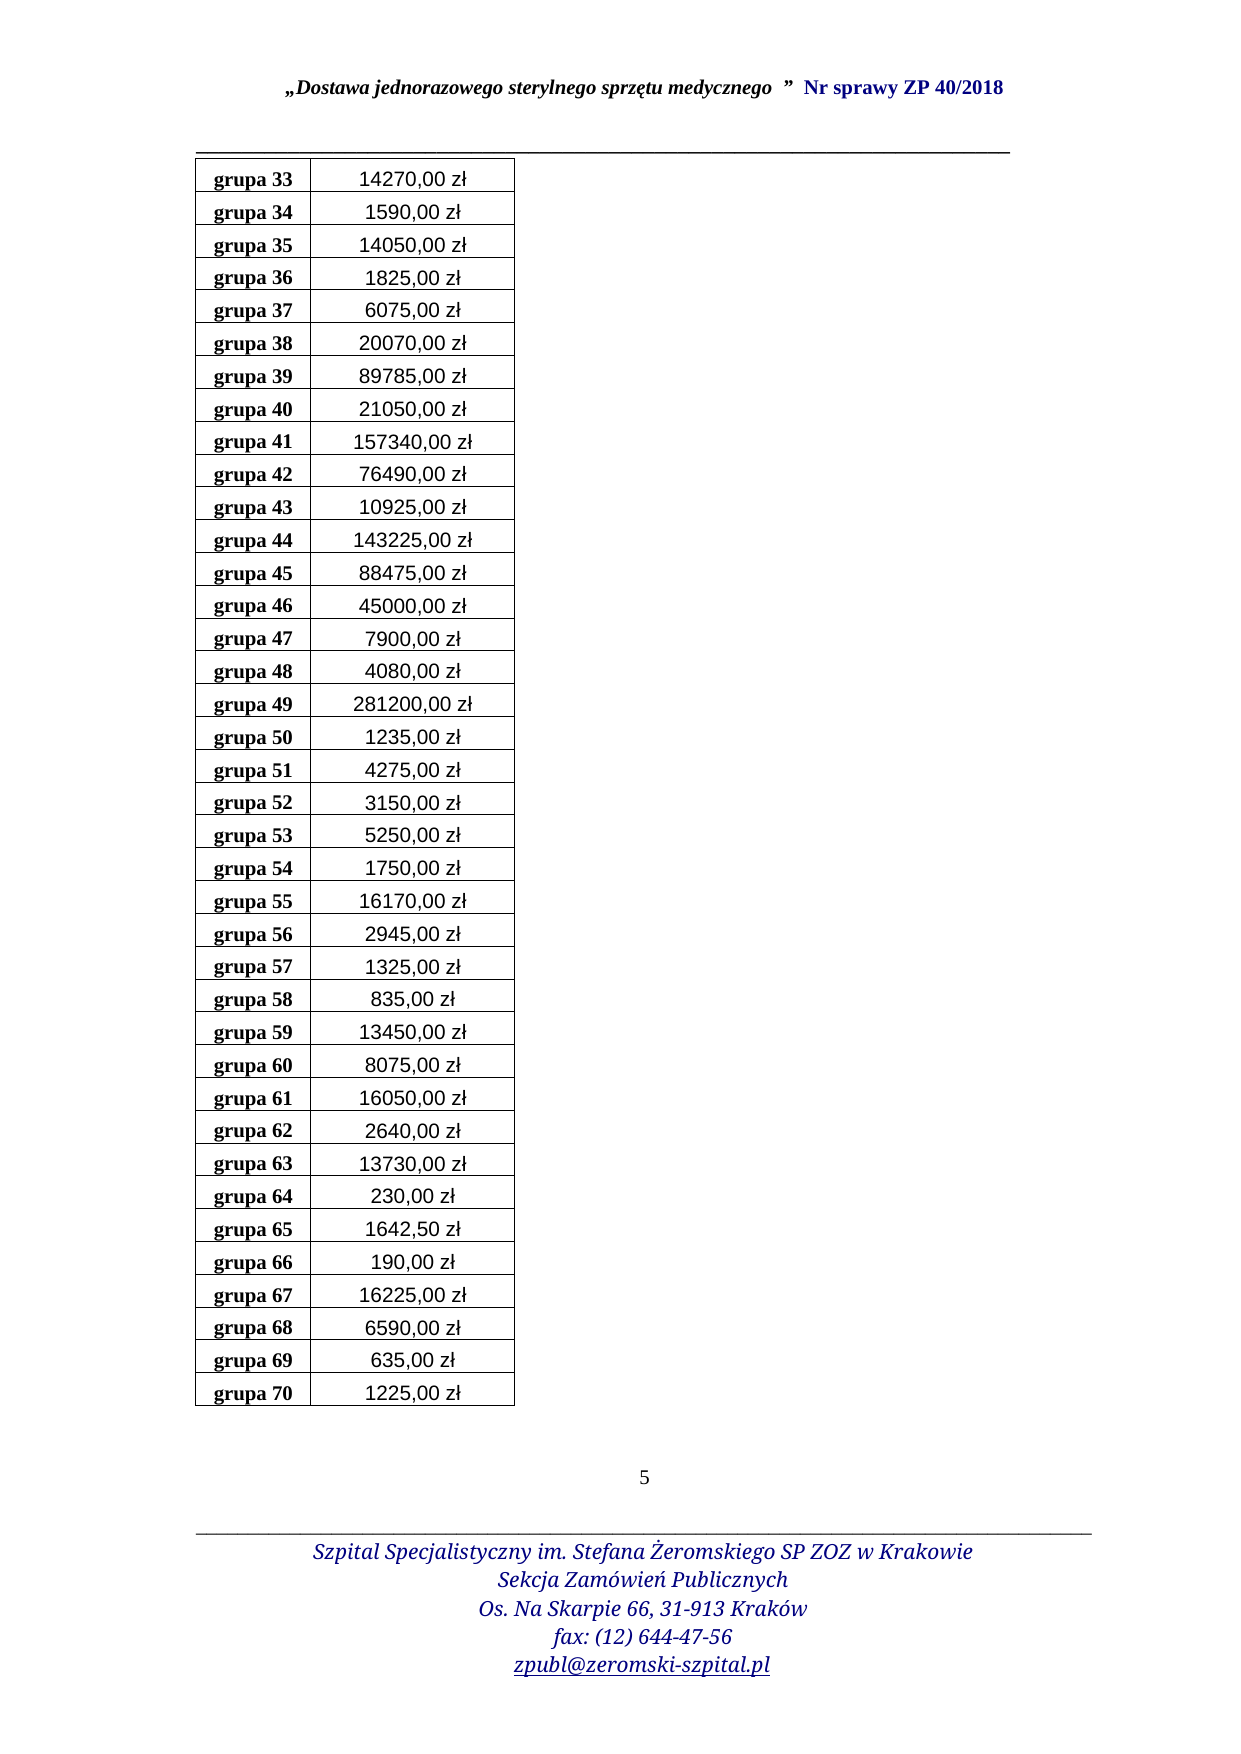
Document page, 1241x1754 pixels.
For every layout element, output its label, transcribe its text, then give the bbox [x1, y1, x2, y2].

table_cell 16170,00 zł [311, 881, 514, 913]
table_cell grupa 49 [196, 684, 310, 716]
table_cell grupa 57 [196, 947, 310, 978]
table_cell grupa 48 [196, 651, 310, 683]
table_cell grupa 58 [196, 980, 310, 1011]
table_cell grupa 56 [196, 914, 310, 946]
table_cell 8075,00 zł [311, 1045, 514, 1077]
table_cell 1642,50 zł [311, 1209, 514, 1241]
table_cell grupa 47 [196, 619, 310, 650]
table_cell grupa 54 [196, 848, 310, 880]
table_cell 1590,00 zł [311, 192, 514, 224]
table_cell grupa 53 [196, 815, 310, 847]
table_cell 45000,00 zł [311, 586, 514, 617]
table_cell 89785,00 zł [311, 356, 514, 388]
table_cell 1225,00 zł [311, 1373, 514, 1405]
table_cell 14050,00 zł [311, 225, 514, 257]
table_cell grupa 70 [196, 1373, 310, 1405]
table_cell 4275,00 zł [311, 750, 514, 782]
table_cell grupa 34 [196, 192, 310, 224]
table_cell 10925,00 zł [311, 487, 514, 519]
table_cell grupa 60 [196, 1045, 310, 1077]
table_cell 3150,00 zł [311, 783, 514, 814]
table_cell 7900,00 zł [311, 619, 514, 650]
table_cell 5250,00 zł [311, 815, 514, 847]
table_cell grupa 45 [196, 553, 310, 585]
table_cell 281200,00 zł [311, 684, 514, 716]
table_cell 76490,00 zł [311, 455, 514, 486]
table_cell 88475,00 zł [311, 553, 514, 585]
table_cell 21050,00 zł [311, 389, 514, 421]
table_cell 1235,00 zł [311, 717, 514, 749]
table_cell grupa 52 [196, 783, 310, 814]
table_cell grupa 55 [196, 881, 310, 913]
table_cell grupa 43 [196, 487, 310, 519]
table_cell 16050,00 zł [311, 1078, 514, 1110]
table_cell grupa 66 [196, 1242, 310, 1274]
table_cell 16225,00 zł [311, 1275, 514, 1307]
table_cell 6075,00 zł [311, 290, 514, 322]
table_cell grupa 64 [196, 1176, 310, 1208]
table_cell 143225,00 zł [311, 520, 514, 552]
table_cell grupa 68 [196, 1308, 310, 1339]
table_cell grupa 44 [196, 520, 310, 552]
table_cell 2945,00 zł [311, 914, 514, 946]
table_cell grupa 38 [196, 323, 310, 355]
table_cell grupa 69 [196, 1340, 310, 1372]
table_cell 190,00 zł [311, 1242, 514, 1274]
table_cell 230,00 zł [311, 1176, 514, 1208]
table_cell 13730,00 zł [311, 1144, 514, 1175]
table_cell 20070,00 zł [311, 323, 514, 355]
table_cell grupa 36 [196, 258, 310, 289]
table_cell 13450,00 zł [311, 1012, 514, 1044]
table_cell 635,00 zł [311, 1340, 514, 1372]
table_cell grupa 39 [196, 356, 310, 388]
table_cell grupa 51 [196, 750, 310, 782]
table_cell grupa 41 [196, 422, 310, 453]
table_cell grupa 50 [196, 717, 310, 749]
table_cell grupa 40 [196, 389, 310, 421]
table_cell grupa 61 [196, 1078, 310, 1110]
table_cell grupa 42 [196, 455, 310, 486]
table_cell grupa 62 [196, 1111, 310, 1142]
table_cell grupa 59 [196, 1012, 310, 1044]
table_cell 835,00 zł [311, 980, 514, 1011]
table_cell 14270,00 zł [311, 159, 514, 191]
table_cell 1750,00 zł [311, 848, 514, 880]
table_cell grupa 35 [196, 225, 310, 257]
table_cell 1825,00 zł [311, 258, 514, 289]
table_cell grupa 65 [196, 1209, 310, 1241]
table_cell 6590,00 zł [311, 1308, 514, 1339]
table_cell 1325,00 zł [311, 947, 514, 978]
table_cell grupa 33 [196, 159, 310, 191]
table_cell 157340,00 zł [311, 422, 514, 453]
table_cell grupa 67 [196, 1275, 310, 1307]
table_cell 4080,00 zł [311, 651, 514, 683]
table_cell grupa 63 [196, 1144, 310, 1175]
table_cell 2640,00 zł [311, 1111, 514, 1142]
table_cell grupa 37 [196, 290, 310, 322]
table_cell grupa 46 [196, 586, 310, 617]
